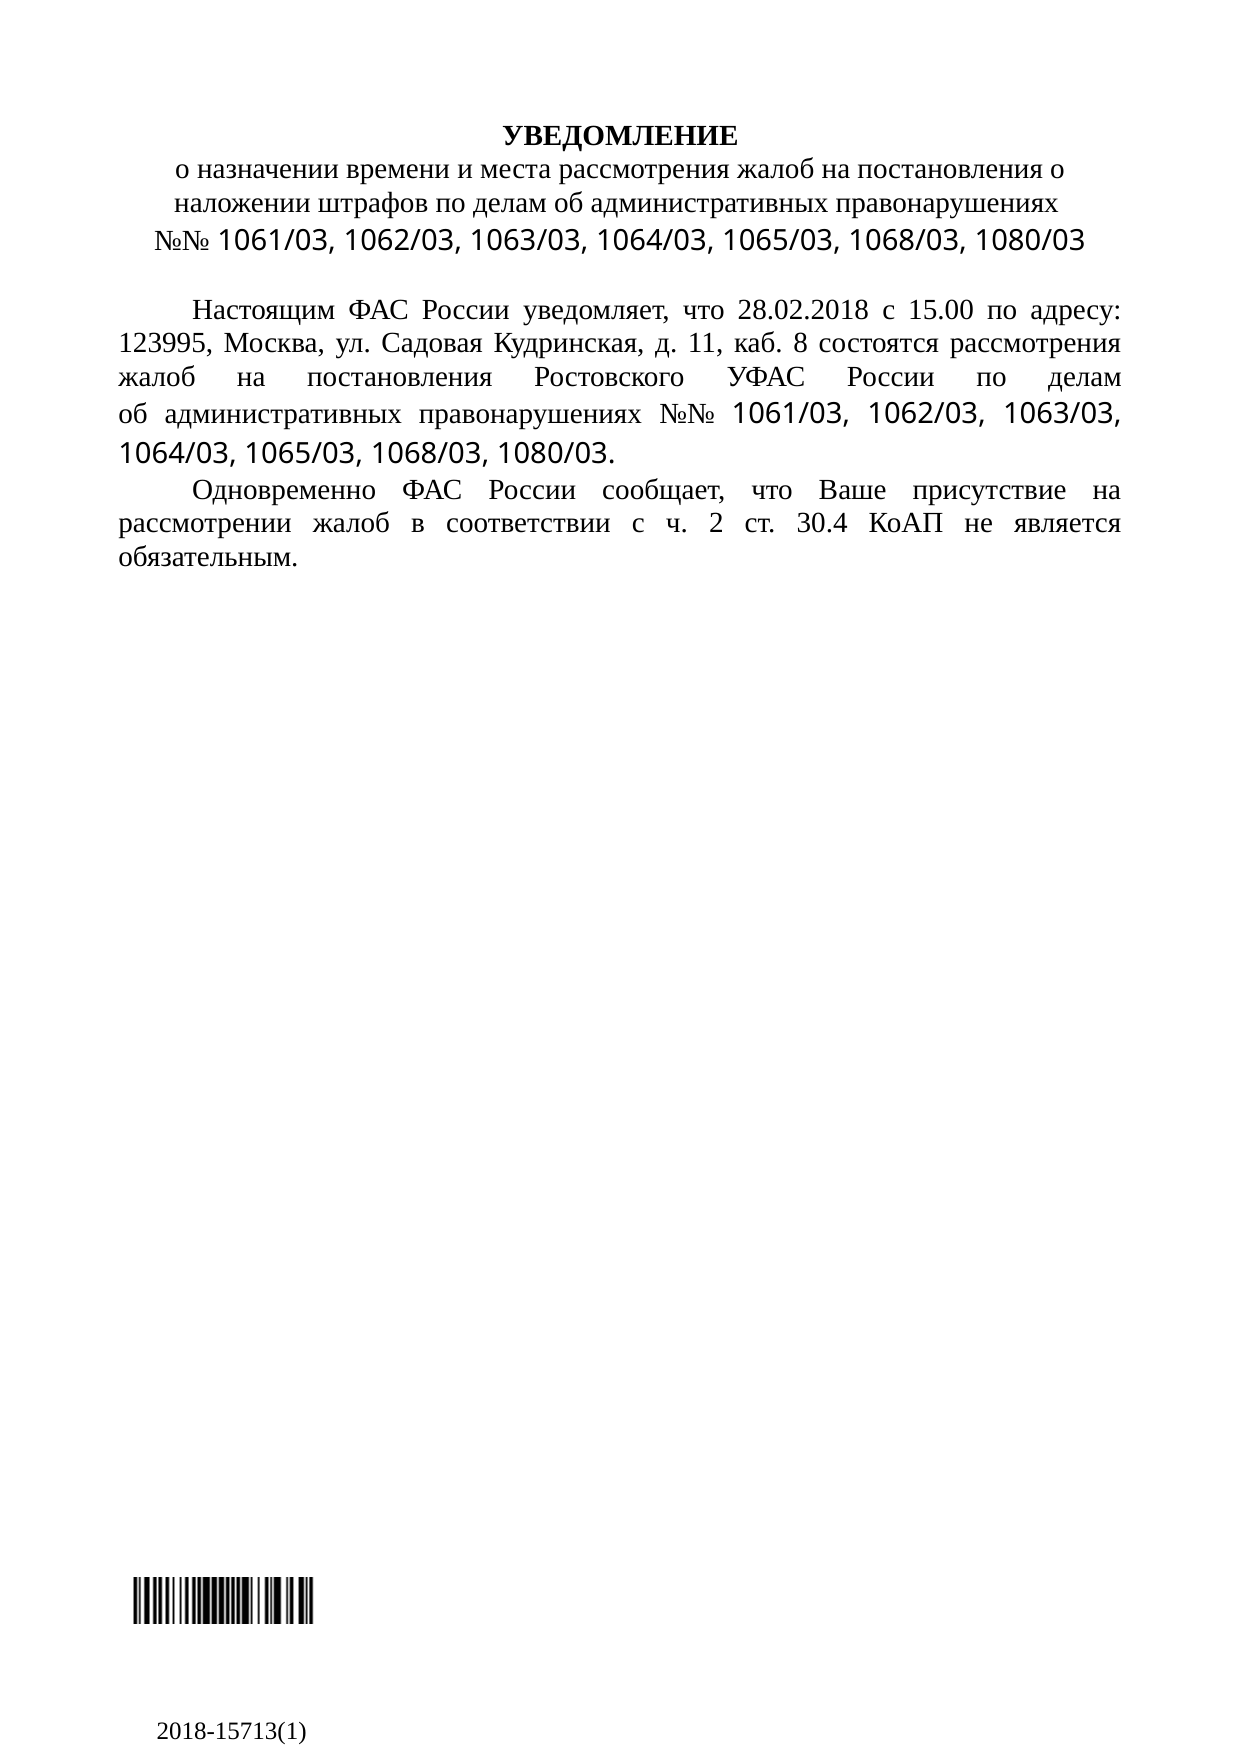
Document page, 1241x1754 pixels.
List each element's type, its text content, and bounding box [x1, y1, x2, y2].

picture [118, 1577, 331, 1624]
text №№ 1061/03, 1062/03, 1063/03, 1064/03, 1065/03, 1068/03, 1080/03 [118, 219, 1122, 258]
text УВЕДОМЛЕНИЕ [118, 118, 1122, 152]
text Настоящим ФАС России уведомляет, что 28.02.2018 с 15.00 по адресу: 123995, Москва, ул. Садовая Кудринская, д. 11, каб. 8 состоятся рассмотрения жалоб на постановления Ростовского УФАС России по делам об административных правонарушениях №№ 1061/03, 1062/03, 1063/03, 1064/03, 1065/03, 1068/03, 1080/03. [118, 292, 1122, 472]
text о назначении времени и места рассмотрения жалоб на постановления о наложении штрафов по делам об административных правонарушениях [118, 152, 1122, 219]
text Одновременно ФАС России сообщает, что Ваше присутствие на рассмотрении жалоб в соответствии с ч. 2 ст. 30.4 КоАП не является обязательным. [118, 472, 1122, 573]
